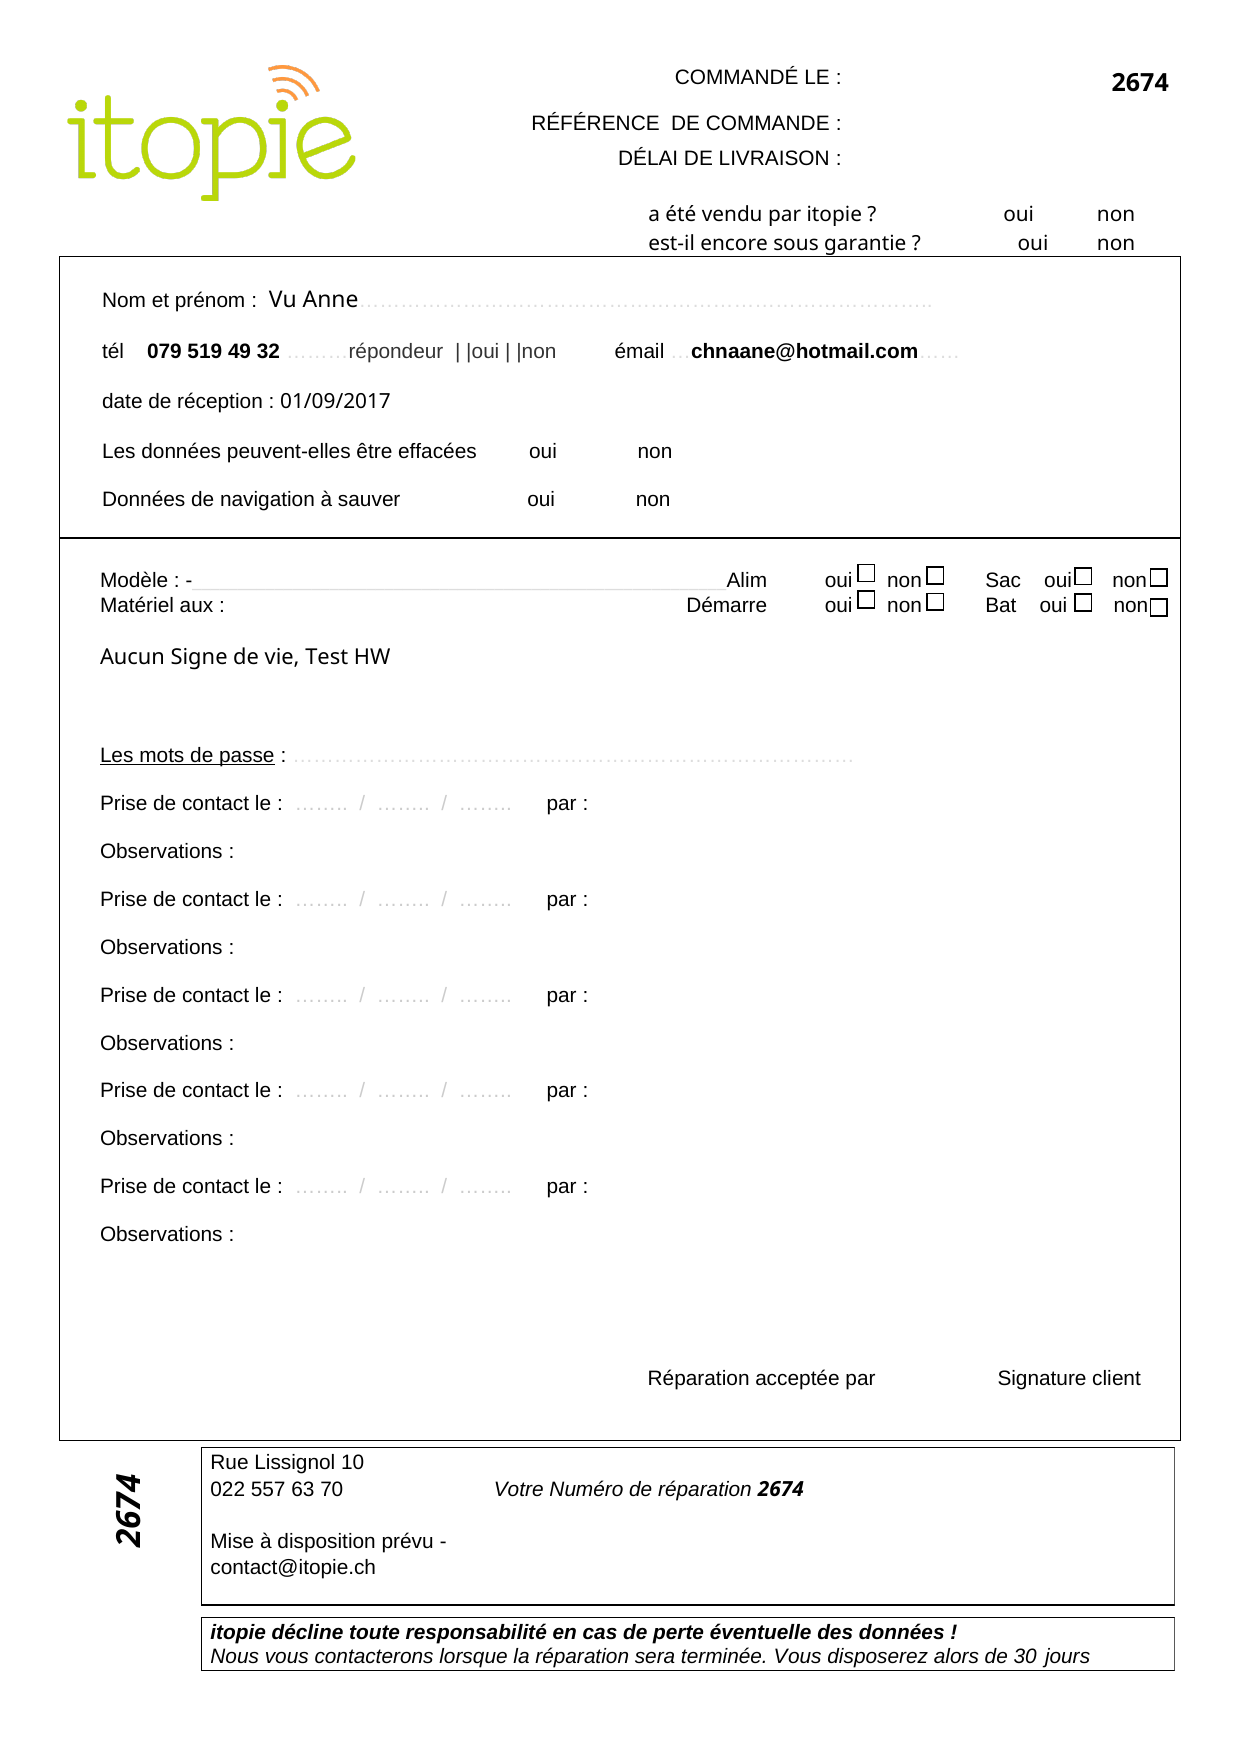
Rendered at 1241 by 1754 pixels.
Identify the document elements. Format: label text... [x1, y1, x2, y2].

table_cell [847, 140, 1180, 175]
text Prise de contact le : …….. / …….. / …….. par : [60, 788, 1180, 815]
table_header 2674 [847, 59, 1180, 104]
text tél 079 519 49 32 ………répondeur | |oui | |non émail …chnaane@hotmail.com…… [60, 335, 1180, 362]
text Observations : [60, 1027, 1180, 1054]
table_cell [847, 105, 1180, 140]
table_header 2674 [59, 1441, 195, 1677]
text Prise de contact le : …….. / …….. / …….. par : [60, 883, 1180, 911]
text Données de navigation à sauver oui non [60, 484, 1180, 511]
text Observations : [60, 1219, 1180, 1246]
text Prise de contact le : …….. / …….. / …….. par : [60, 979, 1180, 1006]
table_cell DÉLAI DE LIVRAISON : [490, 140, 847, 175]
text Réparation acceptée par Signature client [60, 1363, 1180, 1390]
table_header Rue Lissignol 10 022 557 63 70 Votre Numéro de réparation 2674 Mise à disposition prévu - contact@itopie.ch [195, 1441, 1180, 1611]
text Les mots de passe : ……………………………………………………………………… [60, 740, 1180, 767]
text Observations : [60, 931, 1180, 958]
table_cell RÉFÉRENCE DE COMMANDE : [490, 105, 847, 140]
table_header COMMANDÉ LE : [490, 59, 847, 104]
text Nom et prénom : Vu Anne……………………………………………………………………….. [60, 280, 1180, 314]
text Observations : [60, 1123, 1180, 1150]
text Matériel aux : Démarre oui non Bat oui non [60, 590, 1180, 617]
text a été vendu par itopie ? oui non [59, 199, 1181, 228]
picture [67, 65, 356, 201]
text Modèle : - Alim oui non Sac oui non [879, 562, 925, 590]
text date de réception : 01/09/2017 [60, 383, 1180, 415]
text Modèle : - Alim oui non Sac oui non [948, 562, 1180, 590]
table_cell itopie décline toute responsabilité en cas de perte éventuelle des données ! Nous vous contacterons lorsque la réparation sera terminée. Vous disposerez alors de 30 jours [195, 1611, 1180, 1677]
text Prise de contact le : …….. / …….. / …….. par : [60, 1075, 1180, 1102]
text Les données peuvent-elles être effacées oui non [60, 436, 1180, 463]
text Aucun Signe de vie, Test HW [60, 638, 1180, 671]
text Observations : [60, 836, 1180, 863]
text Modèle : - Alim oui non Sac oui non [60, 562, 856, 590]
text Prise de contact le : …….. / …….. / …….. par : [60, 1171, 1180, 1198]
text est-il encore sous garantie ? oui non [59, 228, 1181, 256]
